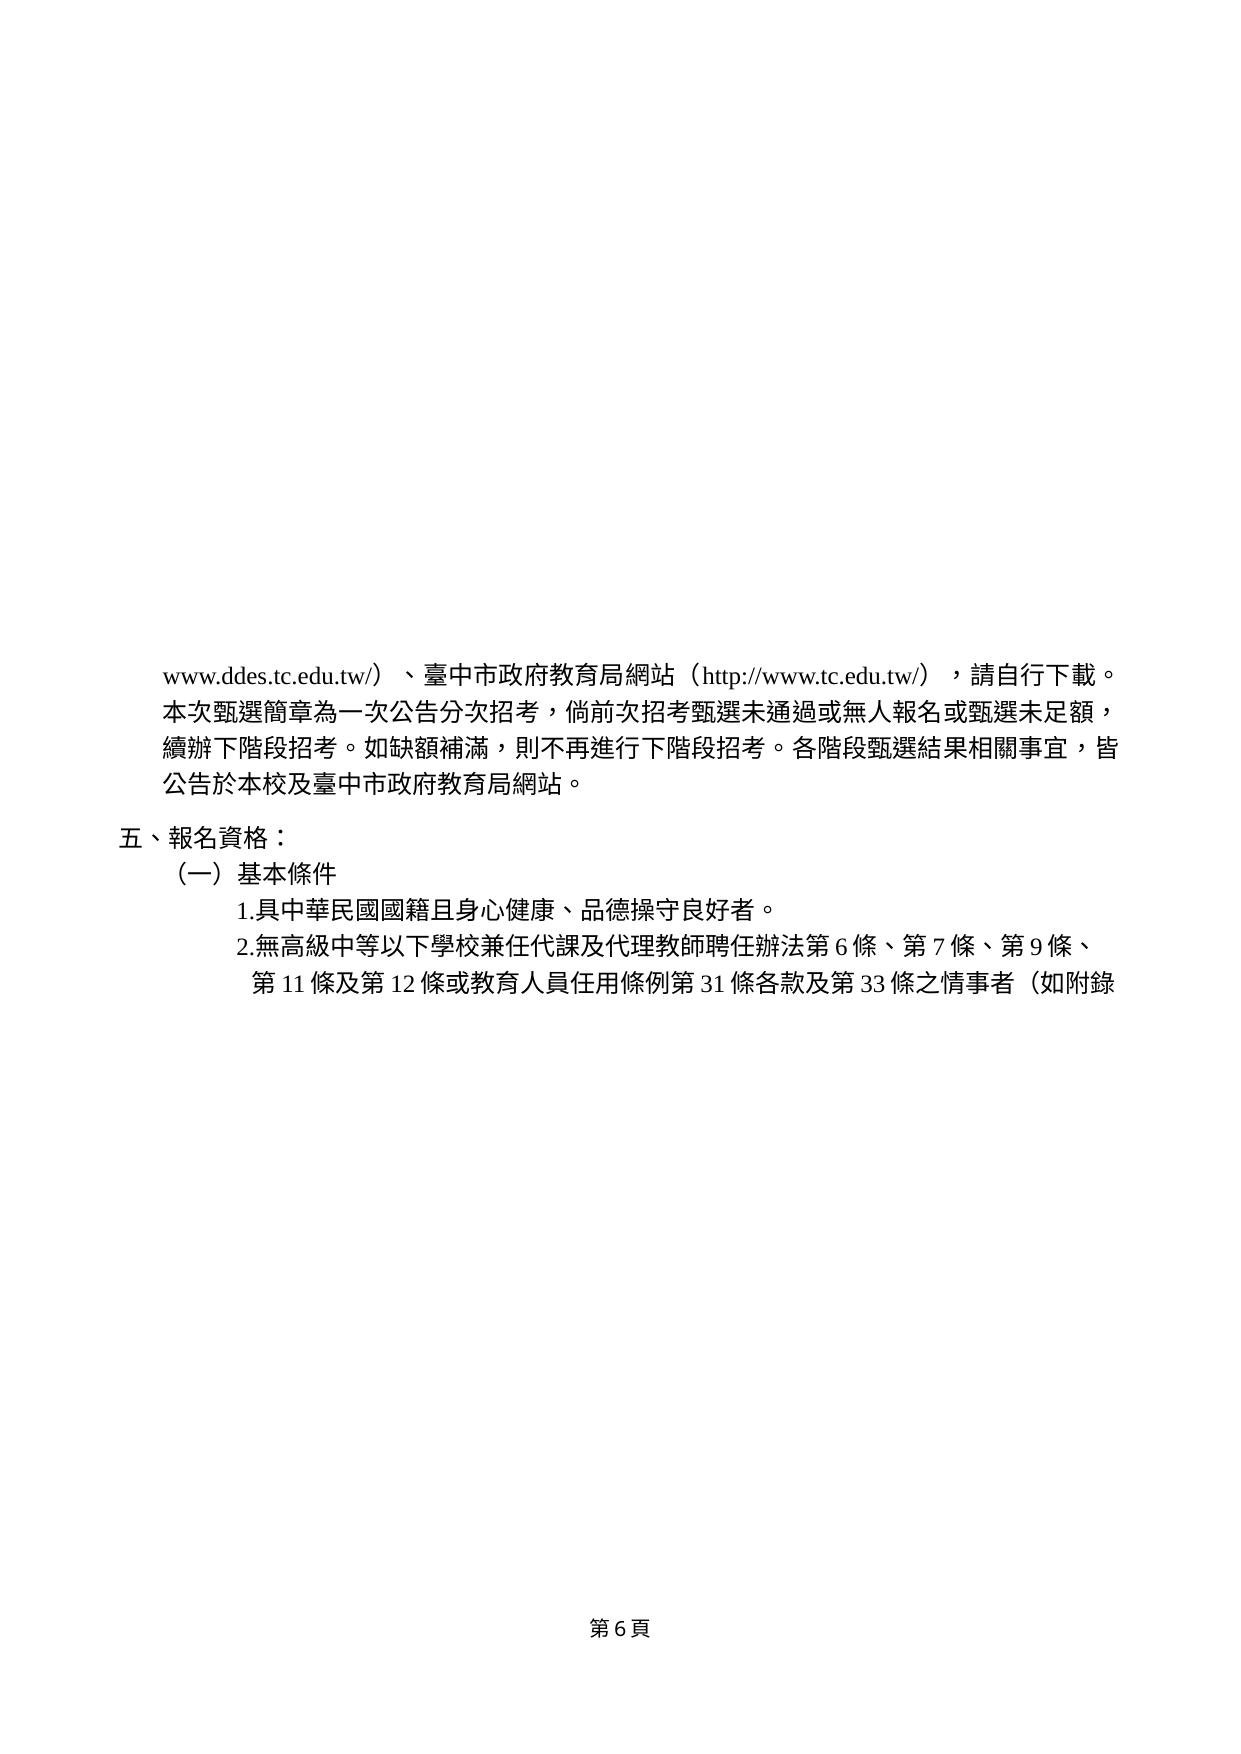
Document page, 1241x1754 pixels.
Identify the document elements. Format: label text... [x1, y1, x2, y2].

text 1.具中華民國國籍且身心健康、品德操守良好者。 [236, 891, 1122, 927]
text www.ddes.tc.edu.tw/）、臺中市政府教育局網站（http://www.tc.edu.tw/），請自行下載。本次甄選簡章為一次公告分次招考，倘前次招考甄選未通過或無人報名或甄選未足額，續辦下階段招考。如缺額補滿，則不再進行下階段招考。各階段甄選結果相關事宜，皆公告於本校及臺中市政府教育局網站。 [162, 656, 1122, 801]
text 五、報名資格： [118, 818, 1122, 854]
text （一）基本條件 [162, 854, 1122, 891]
text 2.無高級中等以下學校兼任代課及代理教師聘任辦法第6條、第7條、第9條、第11條及第12條或教育人員任用條例第31條各款及第33條之情事者（如附錄 [236, 927, 1122, 999]
